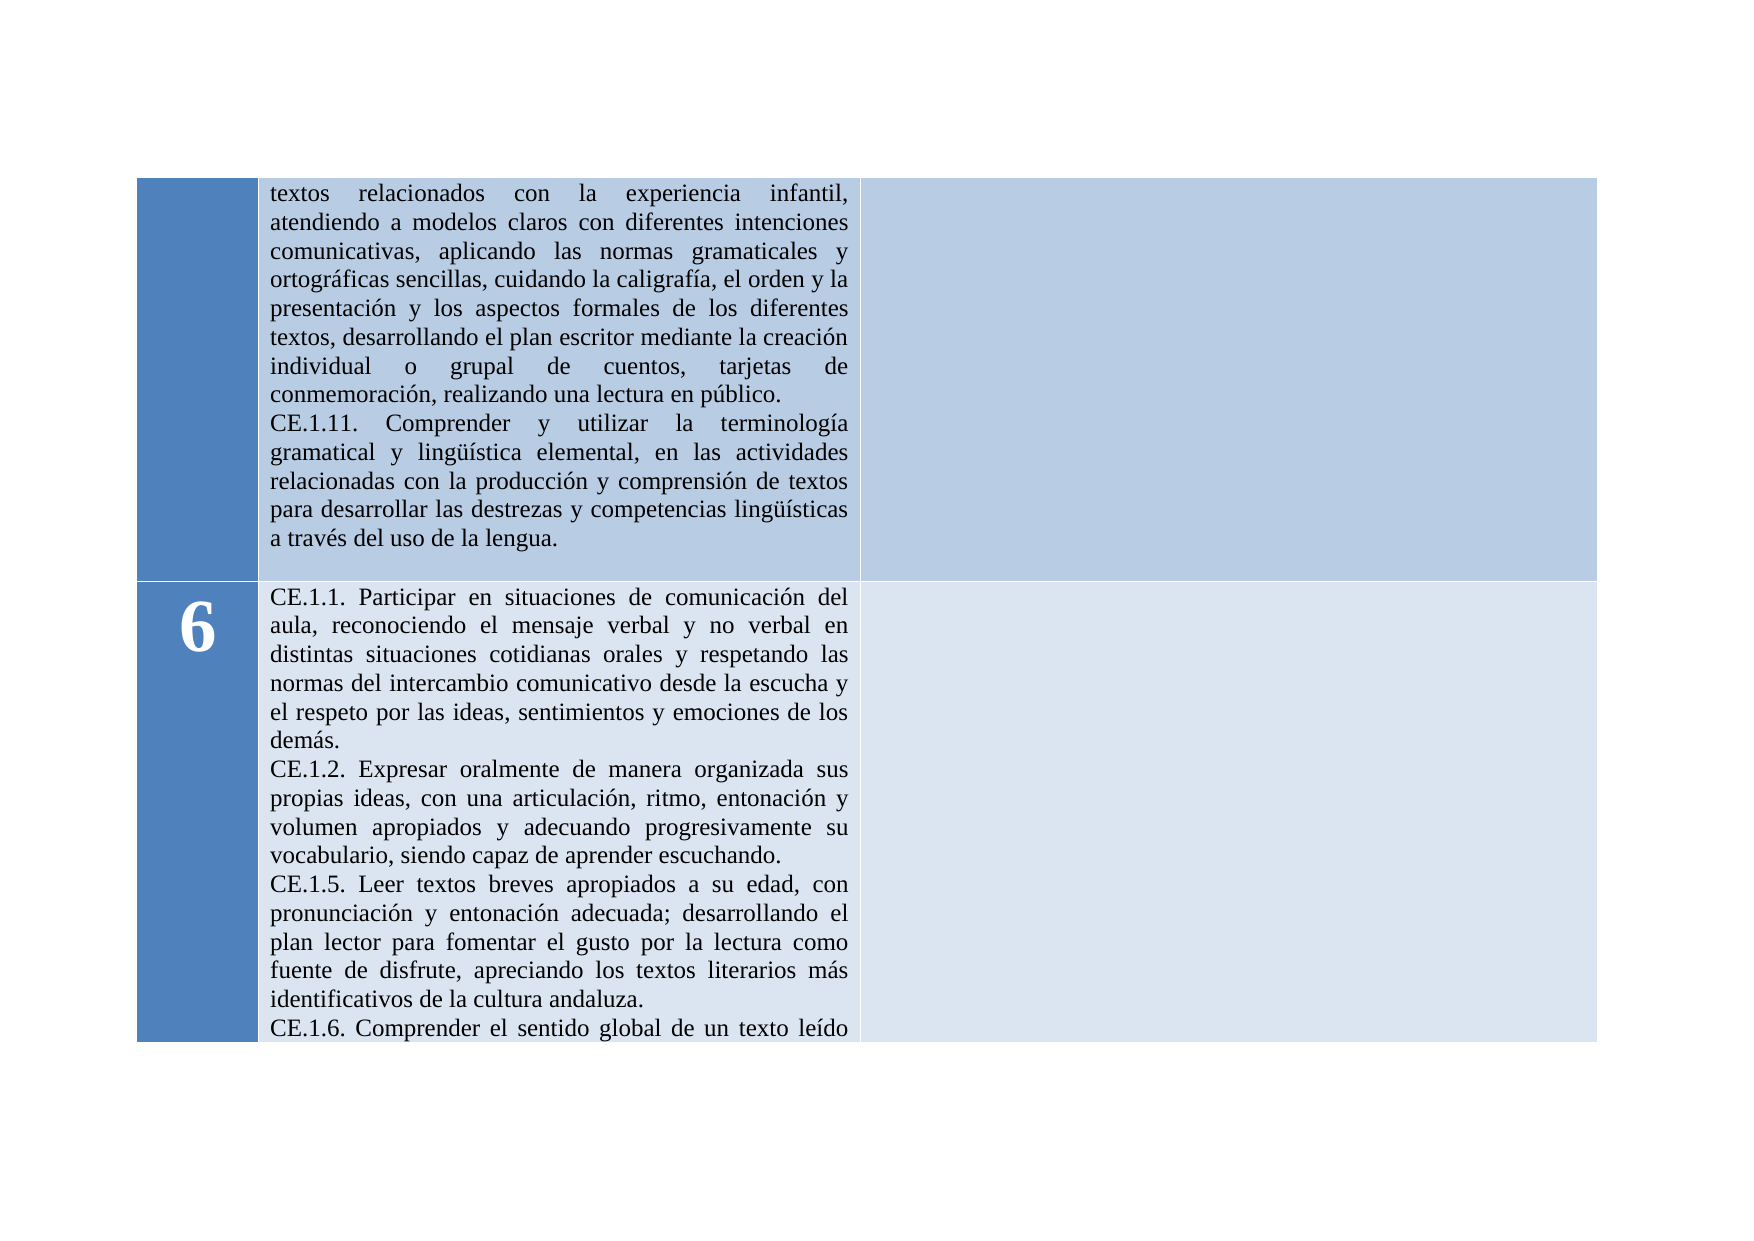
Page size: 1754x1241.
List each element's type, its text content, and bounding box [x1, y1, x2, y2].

table_cell textos relacionados con la experiencia infantil, atendiendo a modelos claros con diferentes intenciones comunicativas, aplicando las normas gramaticales y ortográficas sencillas, cuidando la caligrafía, el orden y la presentación y los aspectos formales de los diferentes textos, desarrollando el plan escritor mediante la creación individual o grupal de cuentos, tarjetas de conmemoración, realizando una lectura en público. CE.1.11. Comprender y utilizar la terminología gramatical y lingüística elemental, en las actividades relacionadas con la producción y comprensión de textos para desarrollar las destrezas y competencias lingüísticas a través del uso de la lengua. [259, 178, 860, 581]
table_cell CE.1.1. Participar en situaciones de comunicación del aula, reconociendo el mensaje verbal y no verbal en distintas situaciones cotidianas orales y respetando las normas del intercambio comunicativo desde la escucha y el respeto por las ideas, sentimientos y emociones de los demás. CE.1.2. Expresar oralmente de manera organizada sus propias ideas, con una articulación, ritmo, entonación y volumen apropiados y adecuando progresivamente su vocabulario, siendo capaz de aprender escuchando. CE.1.5. Leer textos breves apropiados a su edad, con pronunciación y entonación adecuada; desarrollando el plan lector para fomentar el gusto por la lectura como fuente de disfrute, apreciando los textos literarios más identificativos de la cultura andaluza. CE.1.6. Comprender el sentido global de un texto leído [259, 582, 860, 1042]
table_cell [861, 178, 1597, 581]
table_cell [861, 582, 1597, 1042]
table_cell 6 [137, 582, 258, 1042]
table_cell [137, 178, 258, 581]
